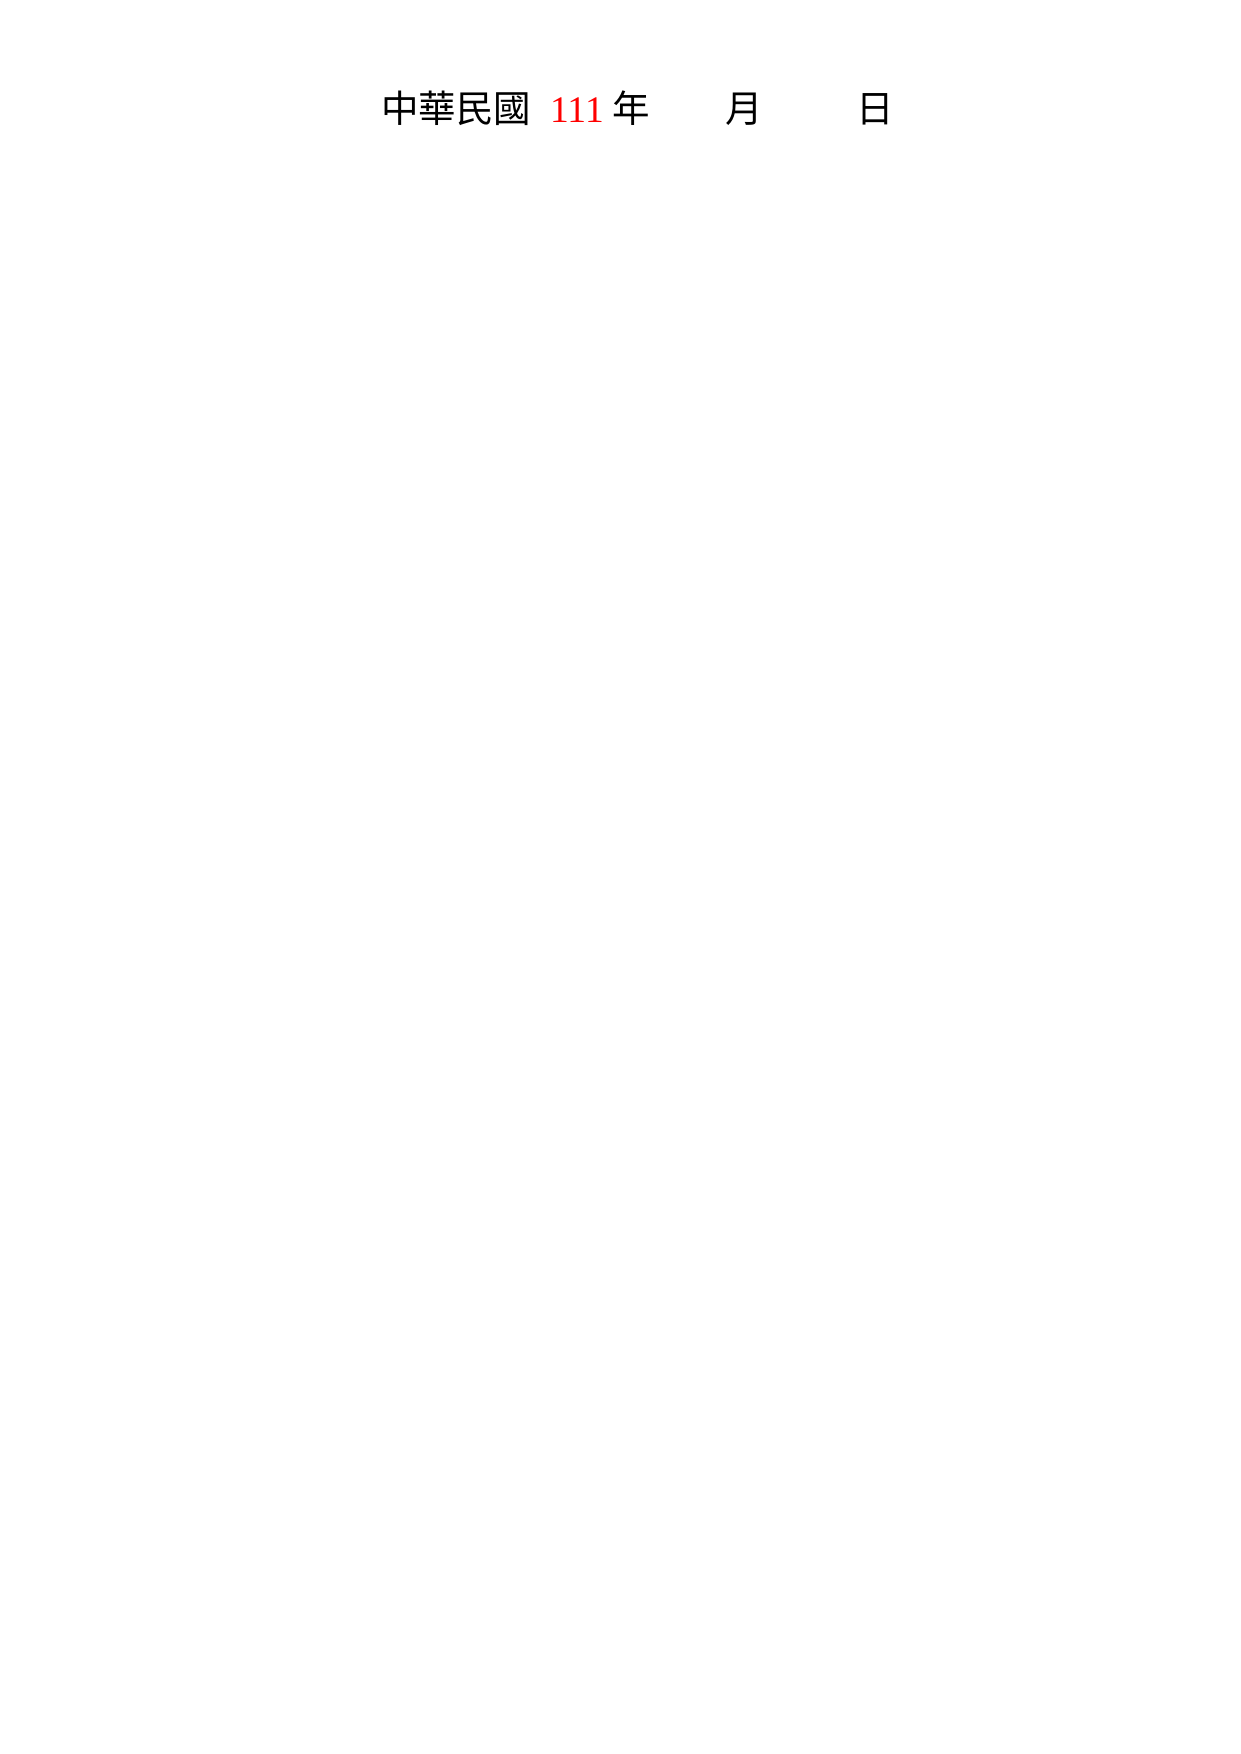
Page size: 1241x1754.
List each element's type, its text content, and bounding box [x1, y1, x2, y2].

text 中華民國 111 年 月 日 [131, 64, 1144, 127]
